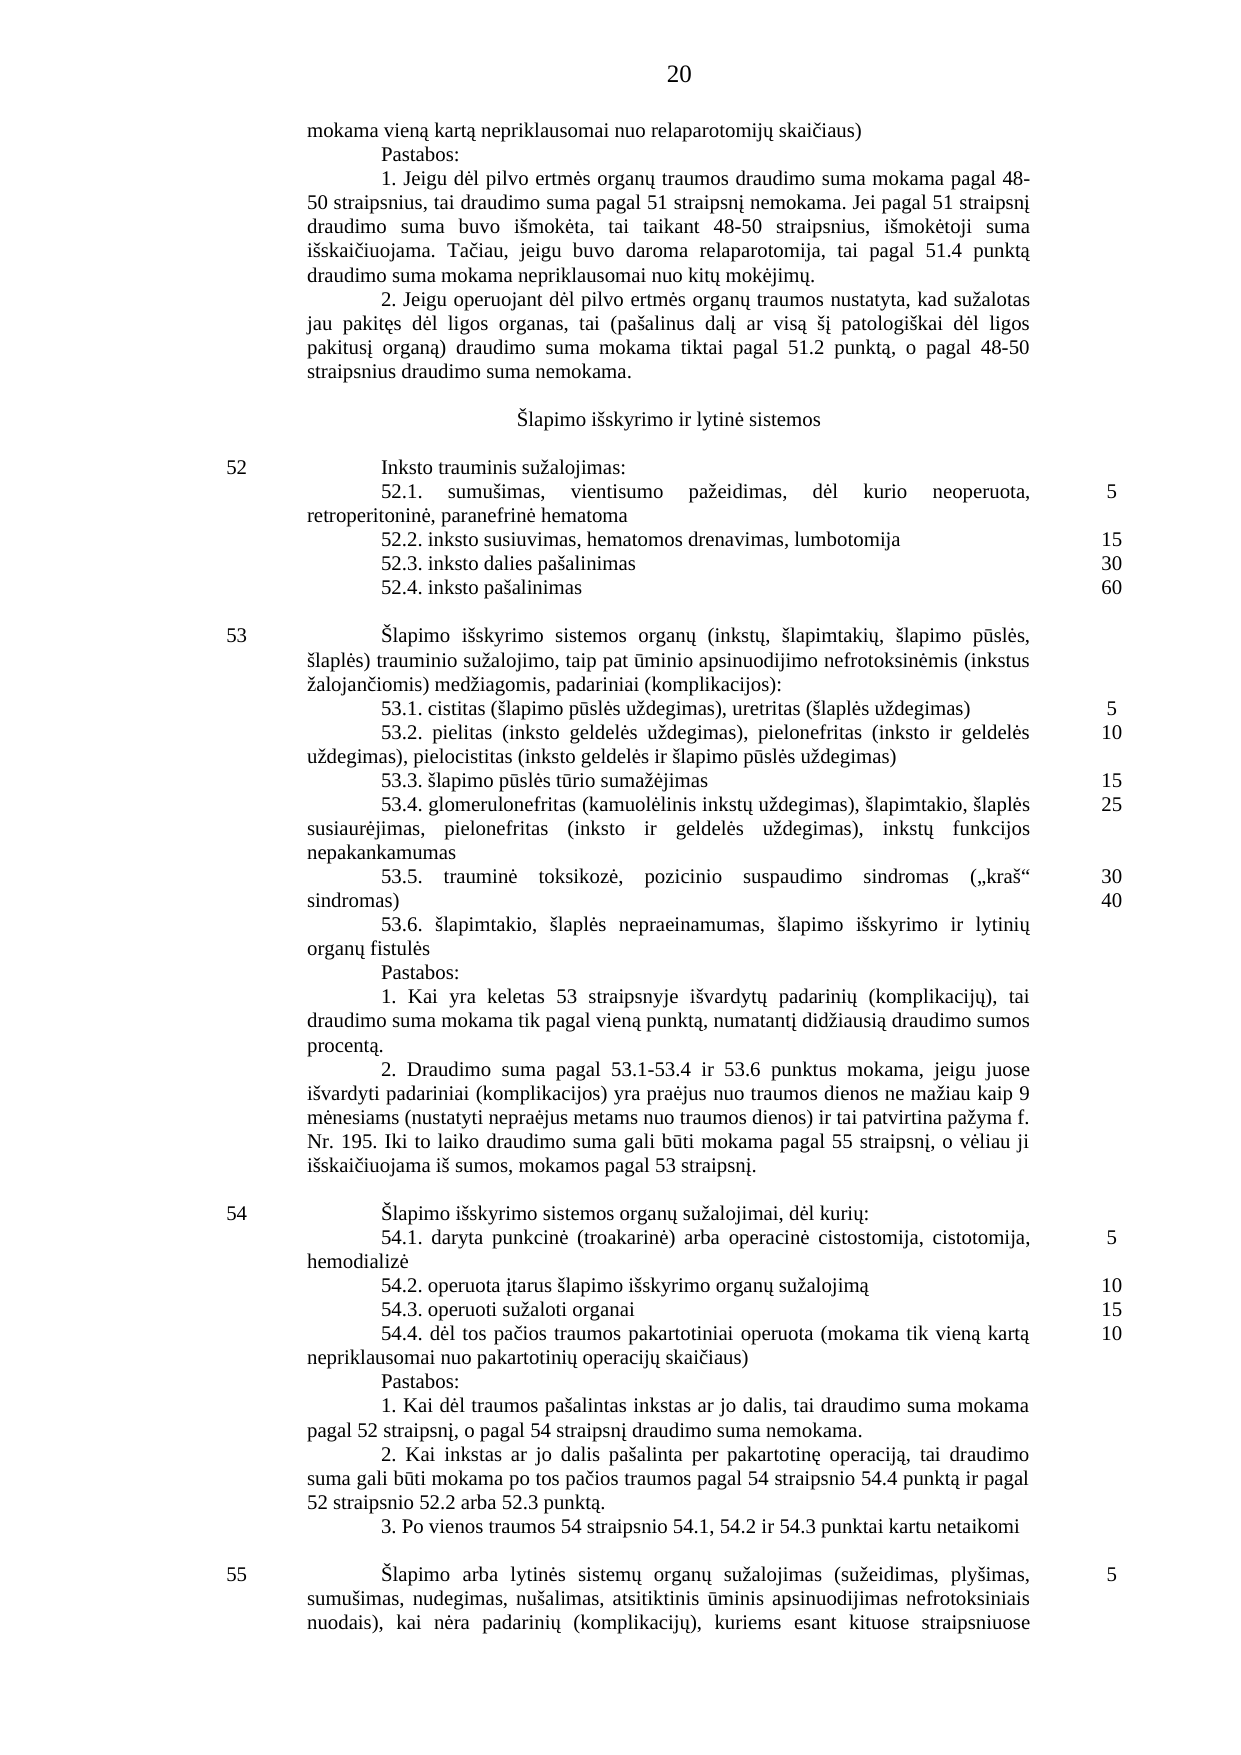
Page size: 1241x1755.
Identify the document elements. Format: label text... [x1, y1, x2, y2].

table_cell [177, 118, 296, 407]
table_cell [1042, 407, 1181, 455]
table_cell Inksto trauminis sužalojimas: 52.1. sumušimas, vientisumo pažeidimas, dėl kurio neoperuota, retroperitoninė, paranefrinė hematoma 52.2. inksto susiuvimas, hematomos drenavimas, lumbotomija 52.3. inksto dalies pašalinimas 52.4. inksto pašalinimas [296, 455, 1042, 623]
table_cell Šlapimo išskyrimo sistemos organų sužalojimai, dėl kurių: 54.1. daryta punkcinė (troakarinė) arba operacinė cistostomija, cistotomija, hemodializė 54.2. operuota įtarus šlapimo išskyrimo organų sužalojimą 54.3. operuoti sužaloti organai 54.4. dėl tos pačios traumos pakartotiniai operuota (mokama tik vieną kartą nepriklausomai nuo pakartotinių operacijų skaičiaus) Pastabos: 1. Kai dėl traumos pašalintas inkstas ar jo dalis, tai draudimo suma mokama pagal 52 straipsnį, o pagal 54 straipsnį draudimo suma nemokama. 2. Kai inkstas ar jo dalis pašalinta per pakartotinę operaciją, tai draudimo suma gali būti mokama po tos pačios traumos pagal 54 straipsnio 54.4 punktą ir pagal 52 straipsnio 52.2 arba 52.3 punktą. 3. Po vienos traumos 54 straipsnio 54.1, 54.2 ir 54.3 punktai kartu netaikomi [296, 1201, 1042, 1562]
table_cell Šlapimo išskyrimo ir lytinė sistemos [296, 407, 1042, 455]
table_cell mokama vieną kartą nepriklausomai nuo relaparotomijų skaičiaus) Pastabos: 1. Jeigu dėl pilvo ertmės organų traumos draudimo suma mokama pagal 48-50 straipsnius, tai draudimo suma pagal 51 straipsnį nemokama. Jei pagal 51 straipsnį draudimo suma buvo išmokėta, tai taikant 48-50 straipsnius, išmokėtoji suma išskaičiuojama. Tačiau, jeigu buvo daroma relaparotomija, tai pagal 51.4 punktą draudimo suma mokama nepriklausomai nuo kitų mokėjimų. 2. Jeigu operuojant dėl pilvo ertmės organų traumos nustatyta, kad sužalotas jau pakitęs dėl ligos organas, tai (pašalinus dalį ar visą šį patologiškai dėl ligos pakitusį organą) draudimo suma mokama tiktai pagal 51.2 punktą, o pagal 48-50 straipsnius draudimo suma nemokama. [296, 118, 1042, 407]
table_cell 52 [177, 455, 296, 623]
table_cell 5 15 30 60 [1042, 455, 1181, 623]
table_cell 55 [177, 1562, 296, 1634]
table_cell Šlapimo arba lytinės sistemų organų sužalojimas (sužeidimas, plyšimas, sumušimas, nudegimas, nušalimas, atsitiktinis ūminis apsinuodijimas nefrotoksiniais nuodais), kai nėra padarinių (komplikacijų), kuriems esant kituose straipsniuose [296, 1562, 1042, 1634]
table_cell 5 10 15 10 [1042, 1201, 1181, 1562]
table_cell 53 [177, 624, 296, 1201]
table_cell [1042, 118, 1181, 407]
table_cell 5 10 15 25 30 40 [1042, 624, 1181, 1201]
table_cell Šlapimo išskyrimo sistemos organų (inkstų, šlapimtakių, šlapimo pūslės, šlaplės) trauminio sužalojimo, taip pat ūminio apsinuodijimo nefrotoksinėmis (inkstus žalojančiomis) medžiagomis, padariniai (komplikacijos): 53.1. cistitas (šlapimo pūslės uždegimas), uretritas (šlaplės uždegimas) 53.2. pielitas (inksto geldelės uždegimas), pielonefritas (inksto ir geldelės uždegimas), pielocistitas (inksto geldelės ir šlapimo pūslės uždegimas) 53.3. šlapimo pūslės tūrio sumažėjimas 53.4. glomerulonefritas (kamuolėlinis inkstų uždegimas), šlapimtakio, šlaplės susiaurėjimas, pielonefritas (inksto ir geldelės uždegimas), inkstų funkcijos nepakankamumas 53.5. trauminė toksikozė, pozicinio suspaudimo sindromas („kraš“ sindromas) 53.6. šlapimtakio, šlaplės nepraeinamumas, šlapimo išskyrimo ir lytinių organų fistulės Pastabos: 1. Kai yra keletas 53 straipsnyje išvardytų padarinių (komplikacijų), tai draudimo suma mokama tik pagal vieną punktą, numatantį didžiausią draudimo sumos procentą. 2. Draudimo suma pagal 53.1-53.4 ir 53.6 punktus mokama, jeigu juose išvardyti padariniai (komplikacijos) yra praėjus nuo traumos dienos ne mažiau kaip 9 mėnesiams (nustatyti nepraėjus metams nuo traumos dienos) ir tai patvirtina pažyma f. Nr. 195. Iki to laiko draudimo suma gali būti mokama pagal 55 straipsnį, o vėliau ji išskaičiuojama iš sumos, mokamos pagal 53 straipsnį. [296, 624, 1042, 1201]
table_cell [177, 407, 296, 455]
table_cell 54 [177, 1201, 296, 1562]
table_cell 5 [1042, 1562, 1181, 1634]
